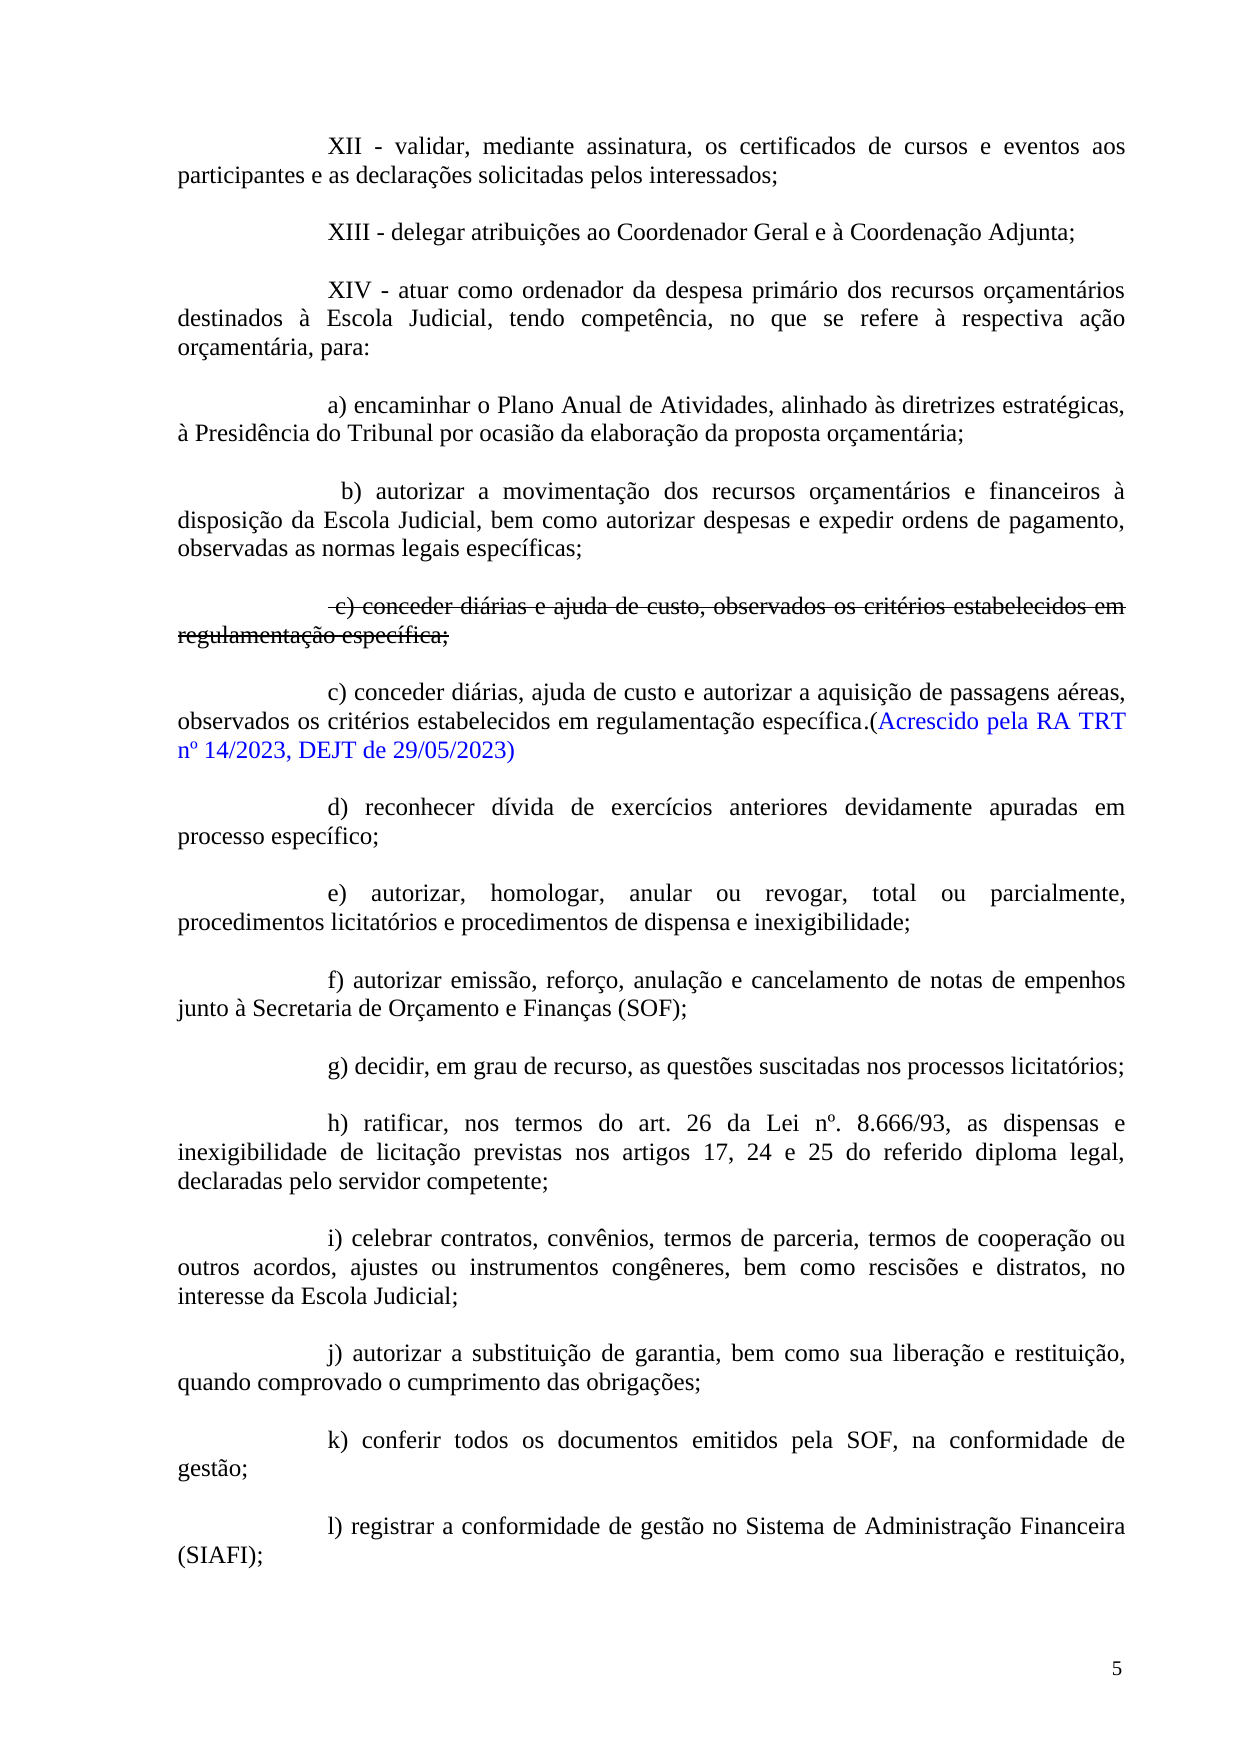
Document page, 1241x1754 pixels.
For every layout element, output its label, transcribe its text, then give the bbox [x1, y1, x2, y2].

text b) autorizar a movimentação dos recursos orçamentários e financeiros à disposição da Escola Judicial, bem como autorizar despesas e expedir ordens de pagamento, observadas as normas legais específicas; [177, 476, 1126, 562]
text j) autorizar a substituição de garantia, bem como sua liberação e restituição, quando comprovado o cumprimento das obrigações; [177, 1338, 1126, 1396]
text XIV - atuar como ordenador da despesa primário dos recursos orçamentários destinados à Escola Judicial, tendo competência, no que se refere à respectiva ação orçamentária, para: [177, 275, 1126, 361]
text d) reconhecer dívida de exercícios anteriores devidamente apuradas em processo específico; [177, 792, 1126, 850]
text k) conferir todos os documentos emitidos pela SOF, na conformidade de gestão; [177, 1425, 1126, 1482]
text c) conceder diárias, ajuda de custo e autorizar a aquisição de passagens aéreas, observados os critérios estabelecidos em regulamentação específica.(Acrescido pela RA TRT nº 14/2023, DEJT de 29/05/2023) [177, 677, 1126, 763]
text e) autorizar, homologar, anular ou revogar, total ou parcialmente, procedimentos licitatórios e procedimentos de dispensa e inexigibilidade; [177, 878, 1126, 936]
text XII - validar, mediante assinatura, os certificados de cursos e eventos aos participantes e as declarações solicitadas pelos interessados; [177, 131, 1126, 188]
text XIII - delegar atribuições ao Coordenador Geral e à Coordenação Adjunta; [177, 217, 1126, 246]
text f) autorizar emissão, reforço, anulação e cancelamento de notas de empenhos junto à Secretaria de Orçamento e Finanças (SOF); [177, 965, 1126, 1022]
text h) ratificar, nos termos do art. 26 da Lei nº. 8.666/93, as dispensas e inexigibilidade de licitação previstas nos artigos 17, 24 e 25 do referido diploma legal, declaradas pelo servidor competente; [177, 1108, 1126, 1195]
text g) decidir, em grau de recurso, as questões suscitadas nos processos licitatórios; [177, 1051, 1126, 1080]
text i) celebrar contratos, convênios, termos de parceria, termos de cooperação ou outros acordos, ajustes ou instrumentos congêneres, bem como rescisões e distratos, no interesse da Escola Judicial; [177, 1223, 1126, 1310]
text c) conceder diárias e ajuda de custo, observados os critérios estabelecidos em regulamentação específica; [177, 591, 1126, 648]
text l) registrar a conformidade de gestão no Sistema de Administração Financeira (SIAFI); [177, 1511, 1126, 1568]
text a) encaminhar o Plano Anual de Atividades, alinhado às diretrizes estratégicas, à Presidência do Tribunal por ocasião da elaboração da proposta orçamentária; [177, 390, 1126, 447]
